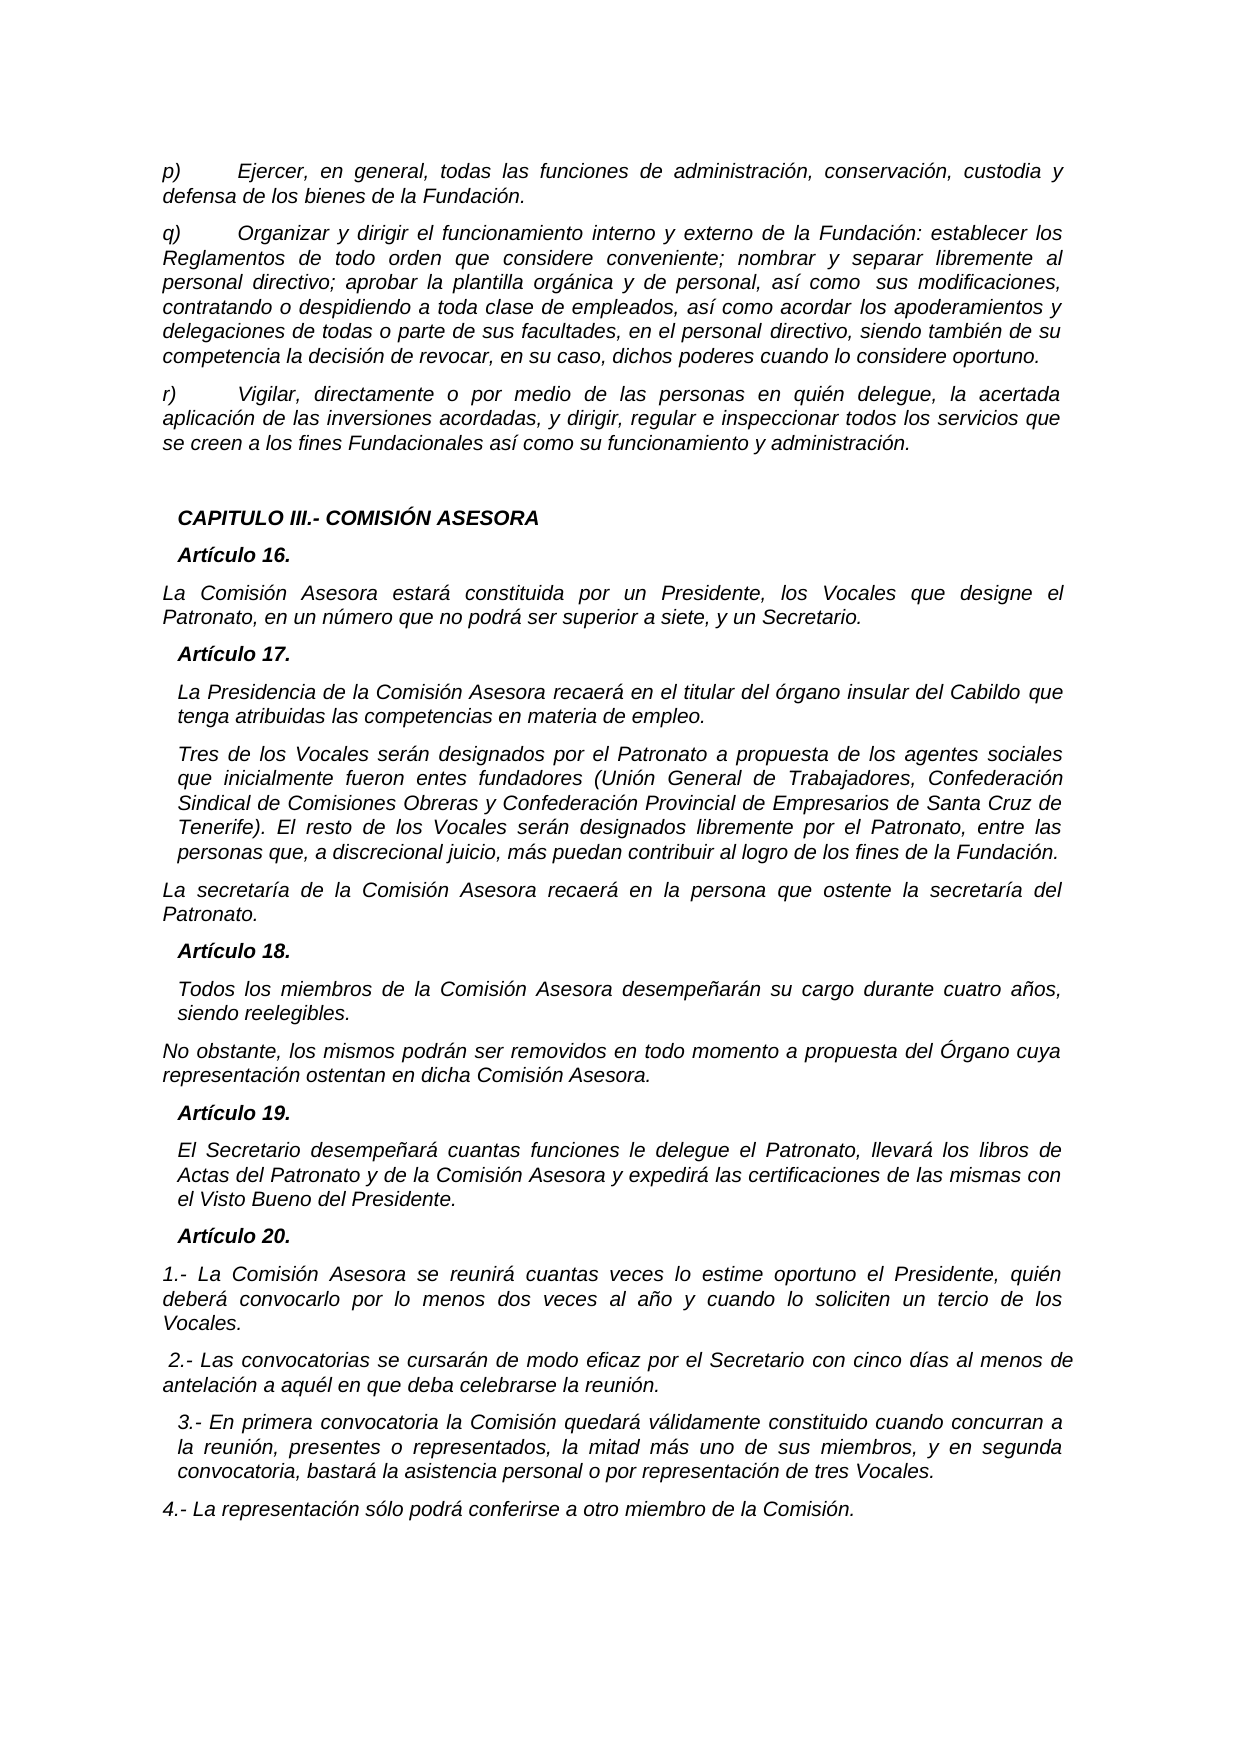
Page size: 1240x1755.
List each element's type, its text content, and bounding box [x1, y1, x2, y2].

subtitle Artículo 19. [177, 1100, 1075, 1124]
subtitle CAPITULO III.- COMISIÓN ASESORA [177, 505, 1075, 529]
text No obstante, los mismos podrán ser removidos en todo momento a propuesta del Órgano cuya representación ostentan en dicha Comisión Asesora. [162, 1038, 1063, 1087]
text La Comisión Asesora estará constituida por un Presidente, los Vocales que designe el Patronato, en un número que no podrá ser superior a siete, y un Secretario. [162, 580, 1063, 629]
subtitle Artículo 18. [177, 939, 1075, 963]
text La secretaría de la Comisión Asesora recaerá en la persona que ostente la secretaría del Patronato. [162, 877, 1063, 926]
subtitle Artículo 20. [177, 1224, 1075, 1248]
text La Presidencia de la Comisión Asesora recaerá en el titular del órgano insular del Cabildo que tenga atribuidas las competencias en materia de empleo. [177, 680, 1063, 728]
text Tres de los Vocales serán designados por el Patronato a propuesta de los agentes sociales que inicialmente fueron entes fundadores (Unión General de Trabajadores, Confederación Sindical de Comisiones Obreras y Confederación Provincial de Empresarios de Santa Cruz de Tenerife). El resto de los Vocales serán designados libremente por el Patronato, entre las personas que, a discrecional juicio, más puedan contribuir al logro de los fines de la Fundación. [177, 741, 1063, 864]
text 3.- En primera convocatoria la Comisión quedará válidamente constituido cuando concurran a la reunión, presentes o representados, la mitad más uno de sus miembros, y en segunda convocatoria, bastará la asistencia personal o por representación de tres Vocales. [177, 1410, 1063, 1483]
text 4.- La representación sólo podrá conferirse a otro miembro de la Comisión. [162, 1497, 1075, 1521]
text El Secretario desempeñará cuantas funciones le delegue el Patronato, llevará los libros de Actas del Patronato y de la Comisión Asesora y expedirá las certificaciones de las mismas con el Visto Bueno del Presidente. [177, 1138, 1063, 1211]
subtitle Artículo 17. [177, 642, 1075, 666]
text Todos los miembros de la Comisión Asesora desempeñarán su cargo durante cuatro años, siendo reelegibles. [177, 977, 1063, 1025]
list Vigilar, directamente o por medio de las personas en quién delegue, la acertada aplicación de las inversiones acordadas, y dirigir, regular e inspeccionar todos los servicios que se creen a los fines Fundacionales así como su funcionamiento y administración. [162, 381, 1064, 454]
text Artículo 16. [177, 543, 1075, 567]
list Organizar y dirigir el funcionamiento interno y externo de la Fundación: establecer los Reglamentos de todo orden que considere conveniente; nombrar y separar libremente al personal directivo; aprobar la plantilla orgánica y de personal, así como sus modificaciones, contratando o despidiendo a toda clase de empleados, así como acordar los apoderamientos y delegaciones de todas o parte de sus facultades, en el personal directivo, siendo también de su competencia la decisión de revocar, en su caso, dichos poderes cuando lo considere oportuno. [162, 221, 1063, 368]
text 1.- La Comisión Asesora se reunirá cuantas veces lo estime oportuno el Presidente, quién deberá convocarlo por lo menos dos veces al año y cuando lo soliciten un tercio de los Vocales. [162, 1262, 1063, 1335]
list Ejercer, en general, todas las funciones de administración, conservación, custodia y defensa de los bienes de la Fundación. [162, 159, 1063, 207]
text 2.- Las convocatorias se cursarán de modo eficaz por el Secretario con cinco días al menos de antelación a aquél en que deba celebrarse la reunión. [162, 1348, 1075, 1397]
